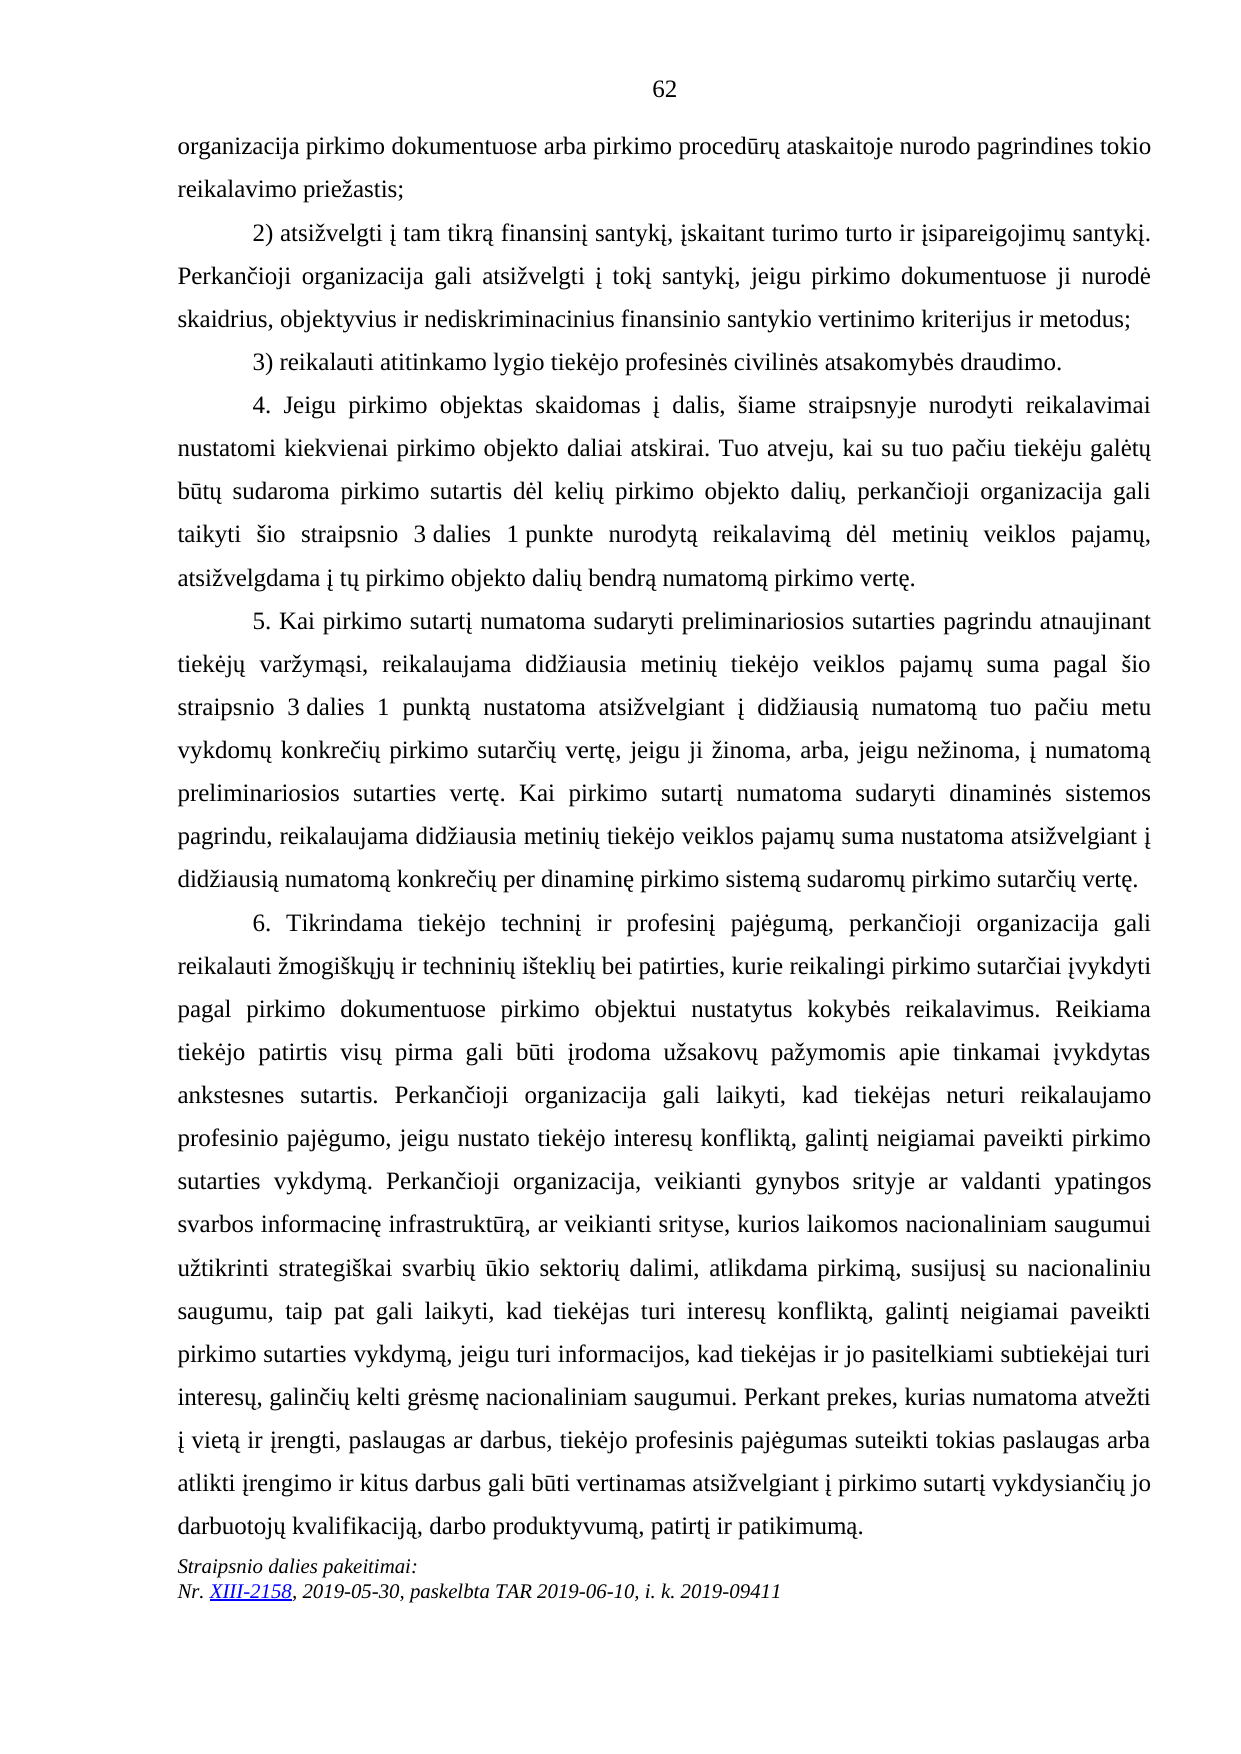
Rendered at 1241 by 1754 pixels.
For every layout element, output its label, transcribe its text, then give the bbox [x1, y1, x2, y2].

text Straipsnio dalies pakeitimai: [177, 1554, 1152, 1578]
text 2) atsižvelgti į tam tikrą finansinį santykį, įskaitant turimo turto ir įsipareigojimų santykį. Perkančioji organizacija gali atsižvelgti į tokį santykį, jeigu pirkimo dokumentuose ji nurodė skaidrius, objektyvius ir nediskriminacinius finansinio santykio vertinimo kriterijus ir metodus; [177, 218, 1152, 333]
text 5. Kai pirkimo sutartį numatoma sudaryti preliminariosios sutarties pagrindu atnaujinant tiekėjų varžymąsi, reikalaujama didžiausia metinių tiekėjo veiklos pajamų suma pagal šio straipsnio 3 dalies 1 punktą nustatoma atsižvelgiant į didžiausią numatomą tuo pačiu metu vykdomų konkrečių pirkimo sutarčių vertę, jeigu ji žinoma, arba, jeigu nežinoma, į numatomą preliminariosios sutarties vertę. Kai pirkimo sutartį numatoma sudaryti dinaminės sistemos pagrindu, reikalaujama didžiausia metinių tiekėjo veiklos pajamų suma nustatoma atsižvelgiant į didžiausią numatomą konkrečių per dinaminę pirkimo sistemą sudaromų pirkimo sutarčių vertę. [177, 606, 1152, 893]
text organizacija pirkimo dokumentuose arba pirkimo procedūrų ataskaitoje nurodo pagrindines tokio reikalavimo priežastis; [177, 131, 1152, 203]
text Nr. XIII-2158, 2019-05-30, paskelbta TAR 2019-06-10, i. k. 2019-09411 [177, 1578, 1152, 1603]
text 3) reikalauti atitinkamo lygio tiekėjo profesinės civilinės atsakomybės draudimo. [177, 347, 1152, 376]
text 4. Jeigu pirkimo objektas skaidomas į dalis, šiame straipsnyje nurodyti reikalavimai nustatomi kiekvienai pirkimo objekto daliai atskirai. Tuo atveju, kai su tuo pačiu tiekėju galėtų būtų sudaroma pirkimo sutartis dėl kelių pirkimo objekto dalių, perkančioji organizacija gali taikyti šio straipsnio 3 dalies 1 punkte nurodytą reikalavimą dėl metinių veiklos pajamų, atsižvelgdama į tų pirkimo objekto dalių bendrą numatomą pirkimo vertę. [177, 390, 1152, 591]
text 6. Tikrindama tiekėjo techninį ir profesinį pajėgumą, perkančioji organizacija gali reikalauti žmogiškųjų ir techninių išteklių bei patirties, kurie reikalingi pirkimo sutarčiai įvykdyti pagal pirkimo dokumentuose pirkimo objektui nustatytus kokybės reikalavimus. Reikiama tiekėjo patirtis visų pirma gali būti įrodoma užsakovų pažymomis apie tinkamai įvykdytas ankstesnes sutartis. Perkančioji organizacija gali laikyti, kad tiekėjas neturi reikalaujamo profesinio pajėgumo, jeigu nustato tiekėjo interesų konfliktą, galintį neigiamai paveikti pirkimo sutarties vykdymą. Perkančioji organizacija, veikianti gynybos srityje ar valdanti ypatingos svarbos informacinę infrastruktūrą, ar veikianti srityse, kurios laikomos nacionaliniam saugumui užtikrinti strategiškai svarbių ūkio sektorių dalimi, atlikdama pirkimą, susijusį su nacionaliniu saugumu, taip pat gali laikyti, kad tiekėjas turi interesų konfliktą, galintį neigiamai paveikti pirkimo sutarties vykdymą, jeigu turi informacijos, kad tiekėjas ir jo pasitelkiami subtiekėjai turi interesų, galinčių kelti grėsmę nacionaliniam saugumui. Perkant prekes, kurias numatoma atvežti į vietą ir įrengti, paslaugas ar darbus, tiekėjo profesinis pajėgumas suteikti tokias paslaugas arba atlikti įrengimo ir kitus darbus gali būti vertinamas atsižvelgiant į pirkimo sutartį vykdysiančių jo darbuotojų kvalifikaciją, darbo produktyvumą, patirtį ir patikimumą. [177, 908, 1152, 1540]
